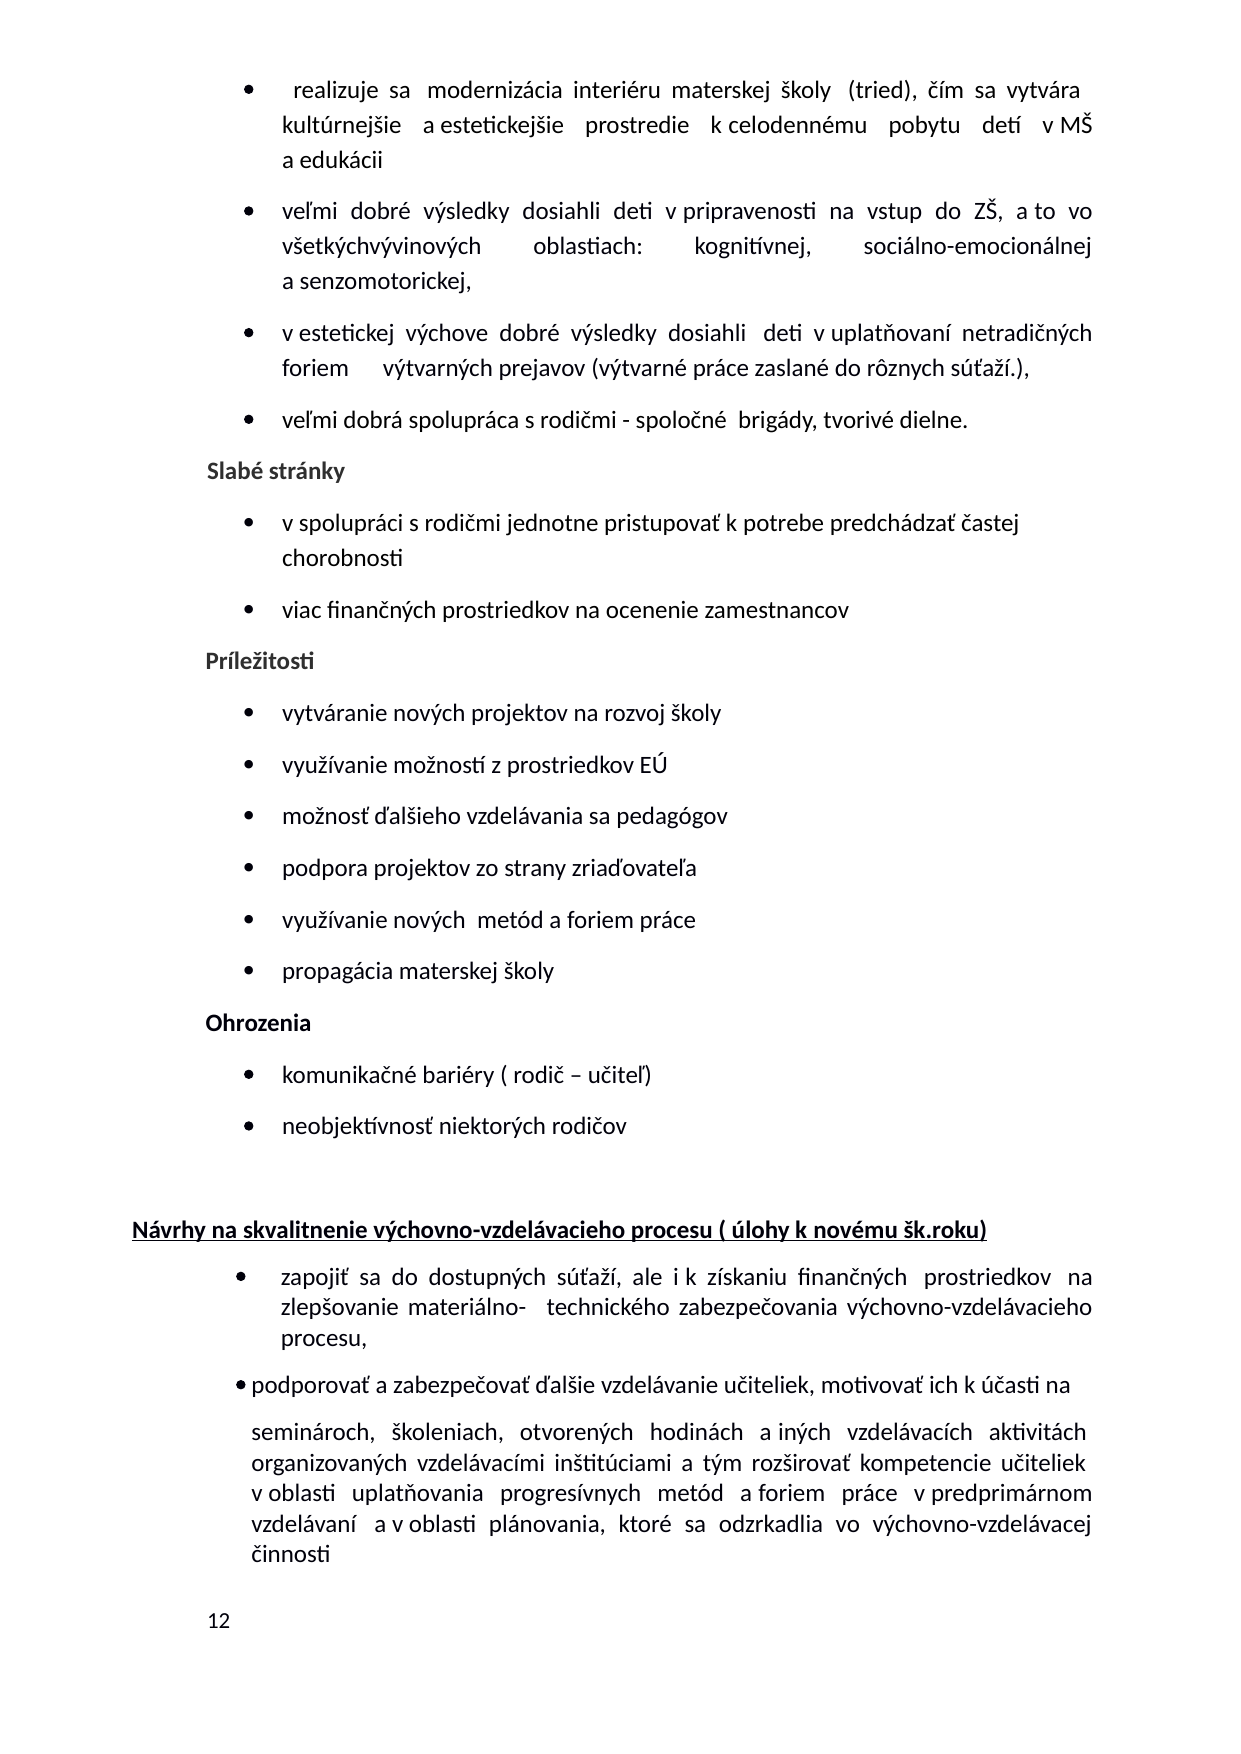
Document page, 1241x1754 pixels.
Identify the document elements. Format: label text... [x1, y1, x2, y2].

list podpora projektov zo strany zriaďovateľa [244, 852, 1092, 883]
list vytváranie nových projektov na rozvoj školy [244, 697, 1092, 728]
text Slabé stránky [207, 455, 1092, 486]
text Návrhy na skvalitnenie výchovno-vzdelávacieho procesu ( úlohy k novému šk.roku) [132, 1214, 1092, 1244]
list využívanie možností z prostriedkov EÚ [244, 749, 1092, 779]
list v estetickej výchove dobré výsledky dosiahli deti v uplatňovaní netradičných foriem výtvarných prejavov (výtvarné práce zaslané do rôznych súťaží.), [244, 317, 1092, 383]
list viac finančných prostriedkov na ocenenie zamestnancov [244, 594, 1092, 624]
list veľmi dobré výsledky dosiahli deti v pripravenosti na vstup do ZŠ, a to vo všetkýchvývinových oblastiach: kognitívnej, sociálno-emocionálnej a senzomotorickej, [244, 195, 1092, 296]
text Ohrozenia [132, 1007, 1092, 1038]
list veľmi dobrá spolupráca s rodičmi - spoločné brigády, tvorivé dielne. [244, 404, 1092, 434]
list propagácia materskej školy [244, 955, 1092, 986]
text seminároch, školeniach, otvorených hodinách a iných vzdelávacích aktivitách organizovaných vzdelávacími inštitúciami a tým rozširovať kompetencie učiteliek v oblasti uplatňovania progresívnych metód a foriem práce v predprimárnom vzdelávaní a v oblasti plánovania, ktoré sa odzrkadlia vo výchovno-vzdelávacej činnosti [251, 1416, 1092, 1569]
list neobjektívnosť niektorých rodičov [244, 1110, 1092, 1141]
list možnosť ďalšieho vzdelávania sa pedagógov [244, 800, 1092, 831]
list využívanie nových metód a foriem práce [244, 904, 1092, 934]
list realizuje sa modernizácia interiéru materskej školy (tried), čím sa vytvára kultúrnejšie a estetickejšie prostredie k celodennému pobytu detí v MŠ a edukácii [244, 74, 1092, 174]
text Príležitosti [132, 645, 1092, 676]
list zapojiť sa do dostupných súťaží, ale i k získaniu finančných prostriedkov na zlepšovanie materiálno- technického zabezpečovania výchovno-vzdelávacieho procesu, [236, 1261, 1092, 1352]
list podporovať a zabezpečovať ďalšie vzdelávanie učiteliek, motivovať ich k účasti na [236, 1369, 1092, 1400]
list v spolupráci s rodičmi jednotne pristupovať k potrebe predchádzať častej chorobnosti [244, 507, 1092, 573]
list komunikačné bariéry ( rodič – učiteľ) [244, 1059, 1092, 1089]
